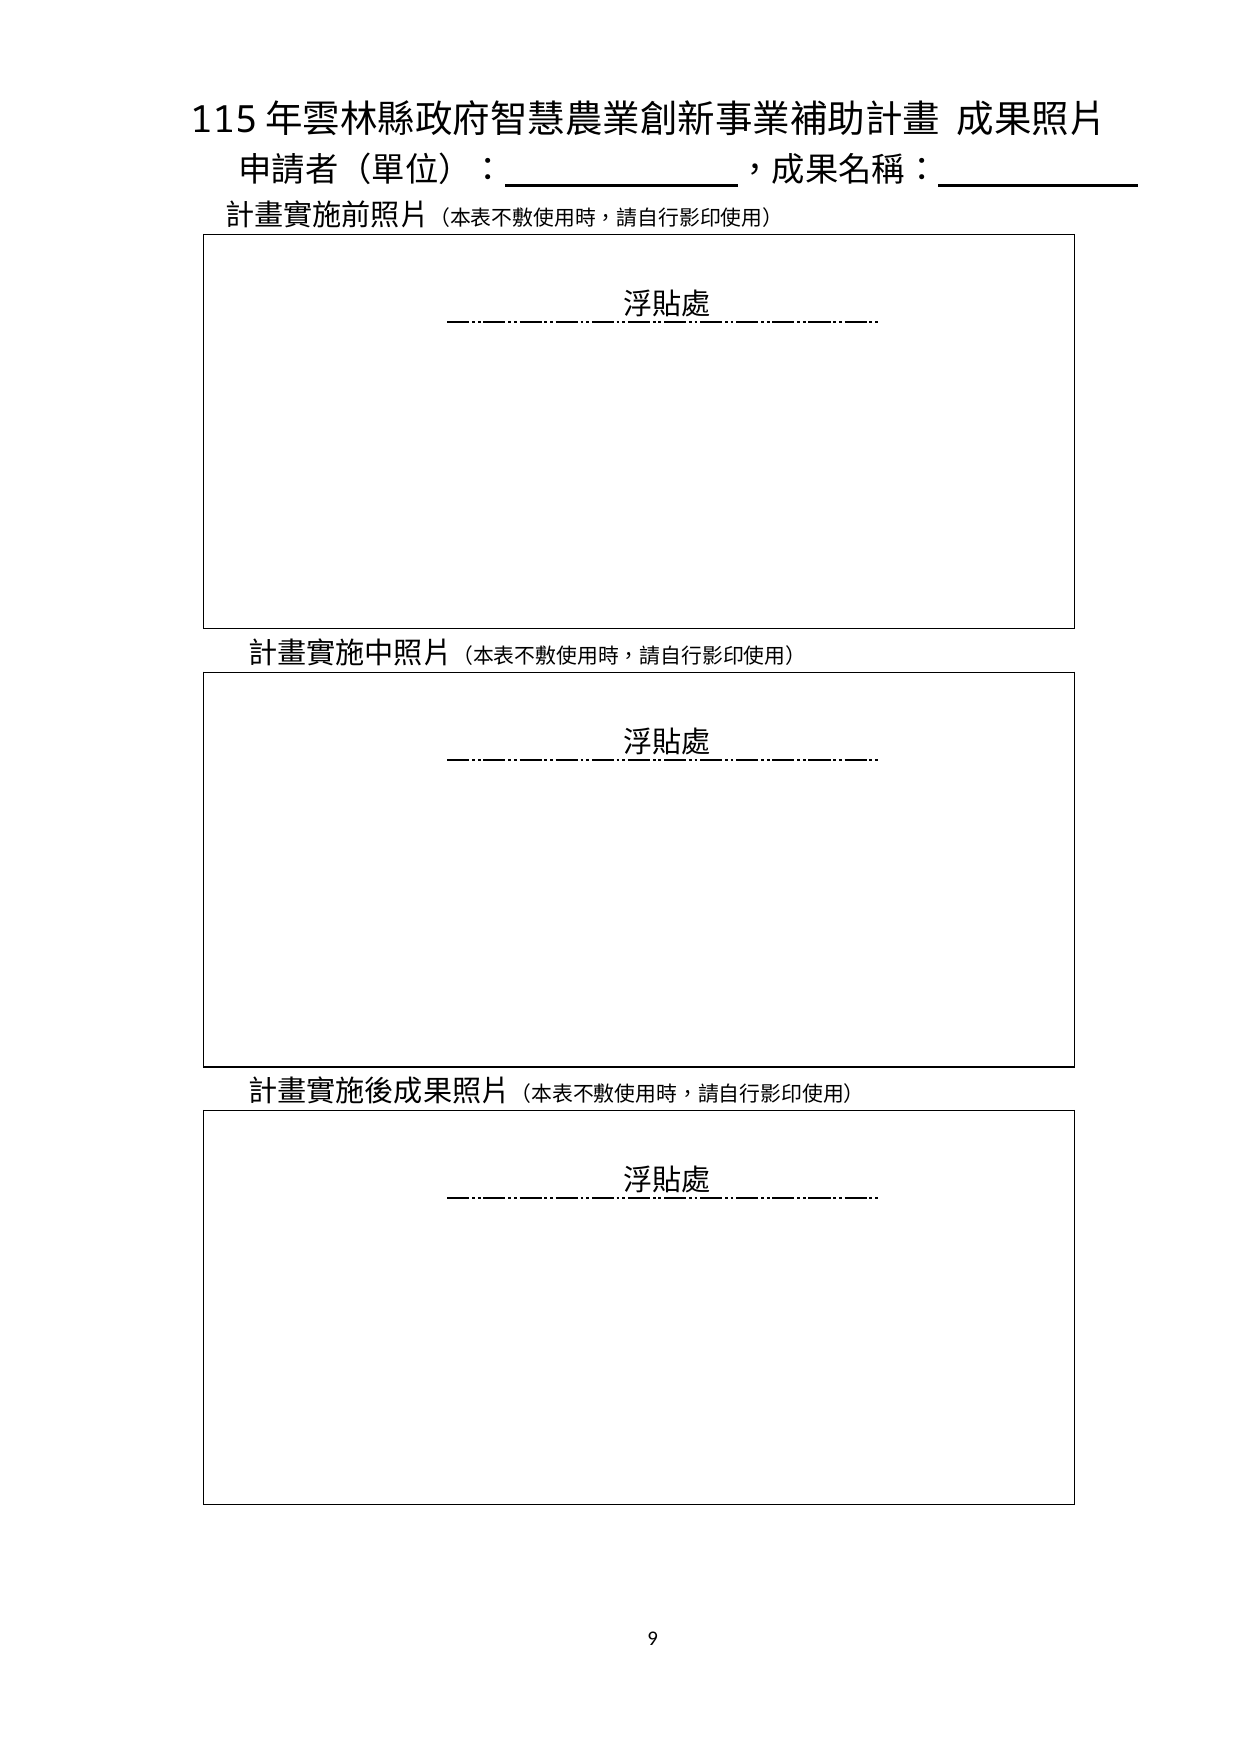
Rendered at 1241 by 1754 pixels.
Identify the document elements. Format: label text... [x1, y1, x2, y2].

table_header 浮貼處 [204, 673, 1074, 1066]
text 計畫實施後成果照片（本表不敷使用時，請自行影印使用） [131, 1067, 1165, 1110]
table_header 浮貼處 [204, 1111, 1074, 1504]
table_header 浮貼處 [204, 235, 1074, 628]
text 計畫實施中照片（本表不敷使用時，請自行影印使用） [131, 629, 1165, 672]
text 計畫實施前照片（本表不敷使用時，請自行影印使用） [131, 191, 1165, 234]
text 115年雲林縣政府智慧農業創新事業補助計畫 成果照片 [131, 89, 1165, 143]
text 申請者（單位）： ，成果名稱： [131, 143, 1165, 191]
